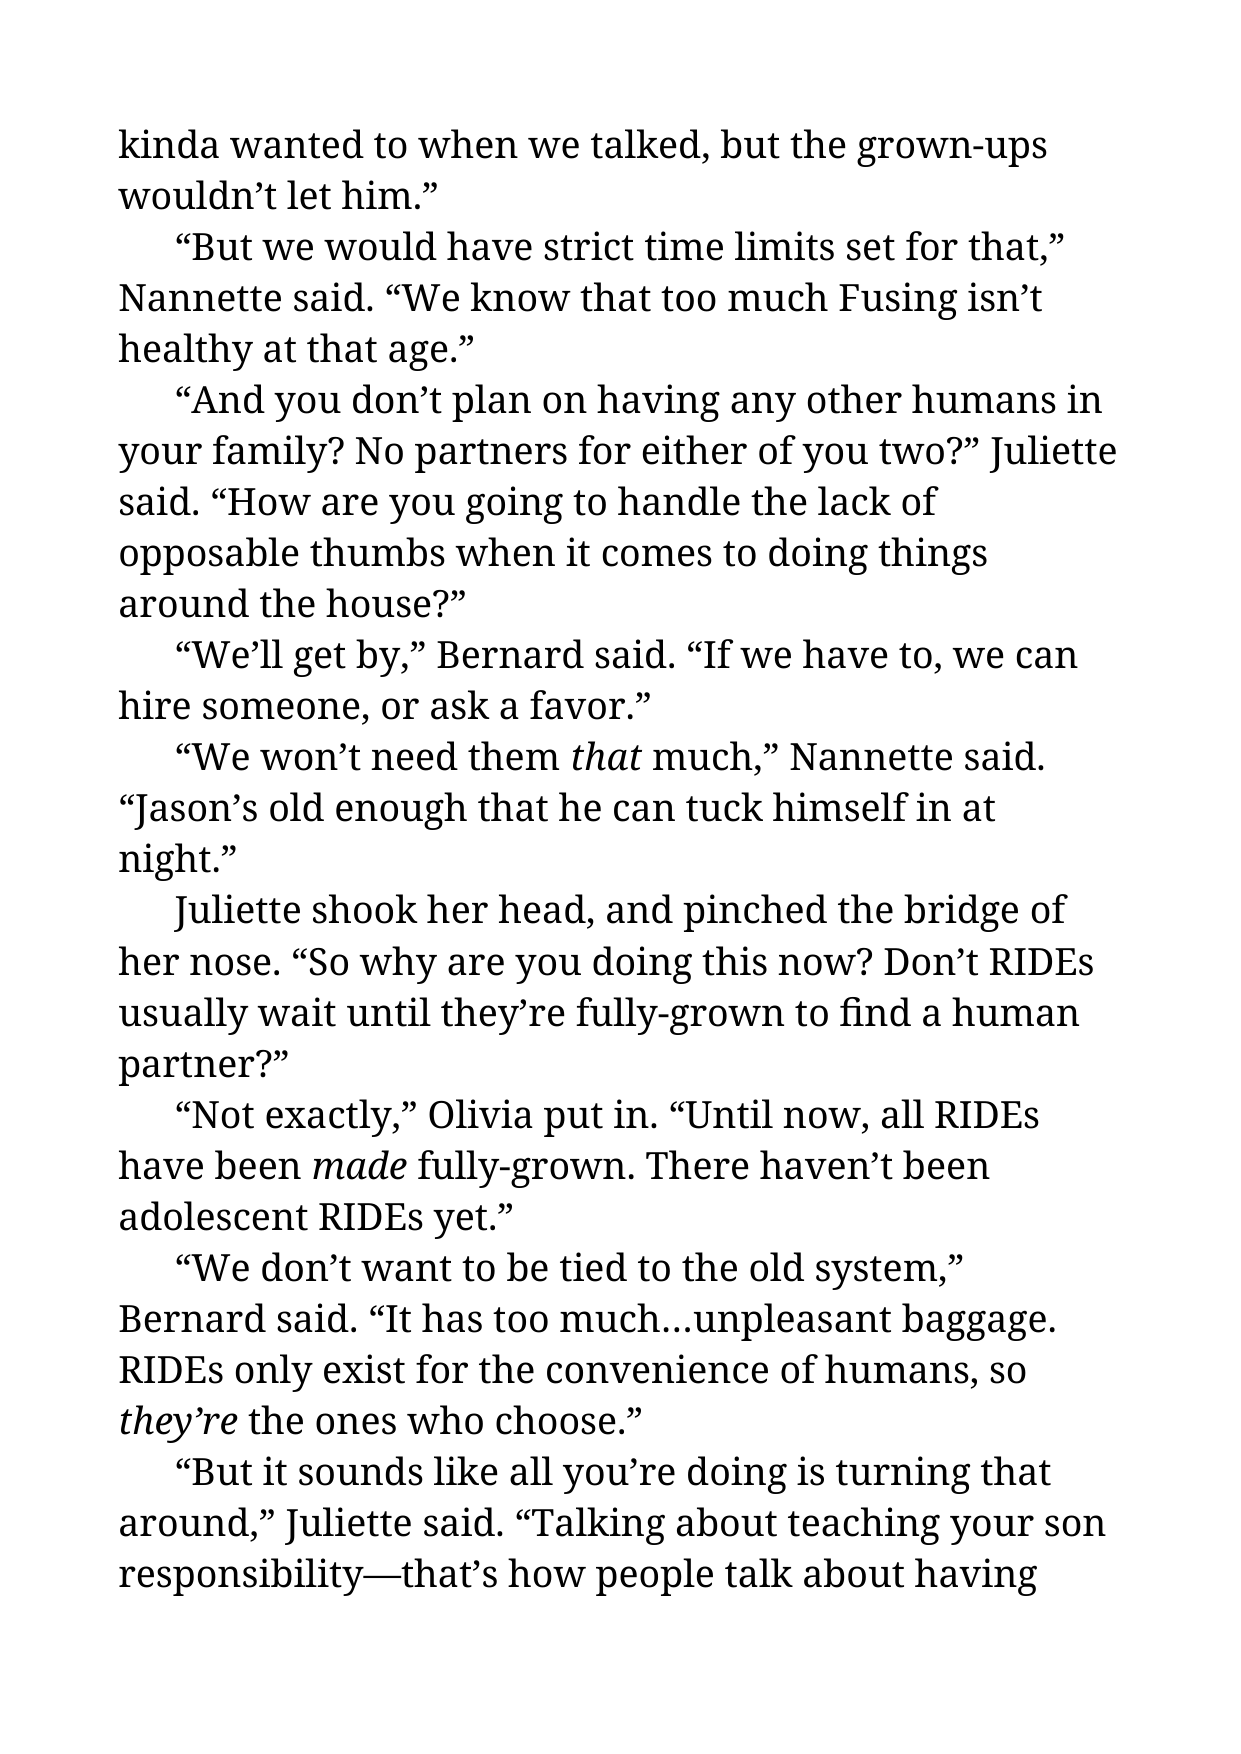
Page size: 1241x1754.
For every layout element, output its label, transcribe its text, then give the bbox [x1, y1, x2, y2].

text “And you don’t plan on having any other humans in your family? No partners for either of you two?” Juliette said. “How are you going to handle the lack of opposable thumbs when it comes to doing things around the house?” [118, 373, 1122, 628]
text “We don’t want to be tied to the old system,” Bernard said. “It has too much…unpleasant baggage. RIDEs only exist for the convenience of humans, so they’re the ones who choose.” [118, 1241, 1122, 1445]
text “We’ll get by,” Bernard said. “If we have to, we can hire someone, or ask a favor.” [118, 628, 1122, 731]
text “We won’t need them that much,” Nannette said. “Jason’s old enough that he can tuck himself in at night.” [118, 731, 1122, 884]
text “But we would have strict time limits set for that,” Nannette said. “We know that too much Fusing isn’t healthy at that age.” [118, 220, 1122, 373]
text kinda wanted to when we talked, but the grown-ups wouldn’t let him.” [118, 118, 1122, 220]
text Juliette shook her head, and pinched the bridge of her nose. “So why are you doing this now? Don’t RIDEs usually wait until they’re fully-grown to find a human partner?” [118, 884, 1122, 1088]
text “Not exactly,” Olivia put in. “Until now, all RIDEs have been made fully-grown. There haven’t been adolescent RIDEs yet.” [118, 1088, 1122, 1241]
text “But it sounds like all you’re doing is turning that around,” Juliette said. “Talking about teaching your son responsibility—that’s how people talk about having [118, 1445, 1122, 1598]
